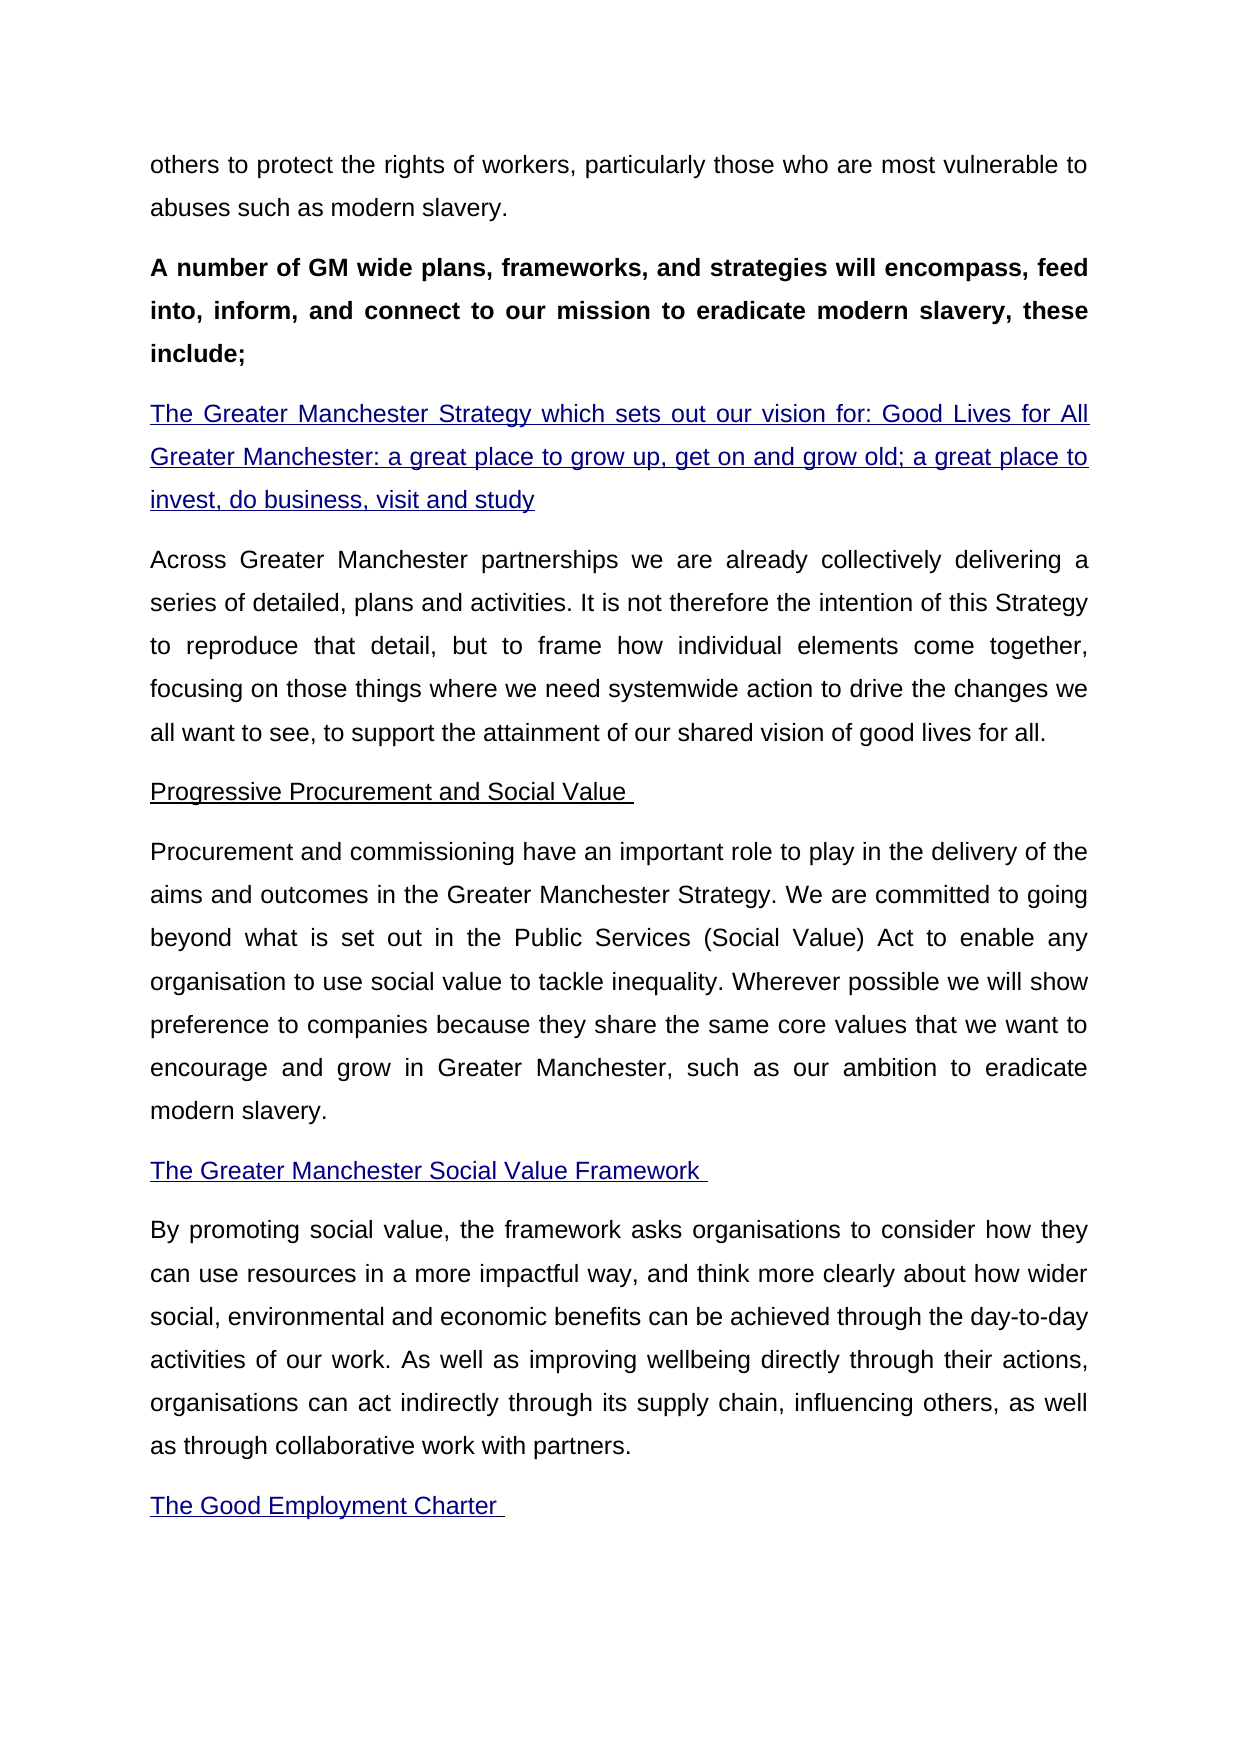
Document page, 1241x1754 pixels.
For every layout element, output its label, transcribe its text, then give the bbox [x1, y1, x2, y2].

text The Good Employment Charter [150, 1491, 1090, 1519]
text The Greater Manchester Strategy which sets out our vision for: Good Lives for All [150, 399, 1090, 424]
text The Greater Manchester Social Value Framework [150, 1156, 1090, 1184]
text Progressive Procurement and Social Value [150, 777, 1090, 806]
text By promoting social value, the framework asks organisations to consider how they can use resources in a more impactful way, and think more clearly about how wider social, environmental and economic benefits can be achieved through the day-to-day activities of our work. As well as improving wellbeing directly through their actions, organisations can act indirectly through its supply chain, influencing others, as well as through collaborative work with partners. [150, 1215, 1090, 1460]
text Greater Manchester: a great place to grow up, get on and grow old; a great place to invest, do business, visit and study [150, 425, 1090, 514]
text A number of GM wide plans, frameworks, and strategies will encompass, feed into, inform, and connect to our mission to eradicate modern slavery, these include; [150, 253, 1090, 368]
text Across Greater Manchester partnerships we are already collectively delivering a series of detailed, plans and activities. It is not therefore the intention of this Strategy to reproduce that detail, but to frame how individual elements come together, focusing on those things where we need systemwide action to drive the changes we all want to see, to support the attainment of our shared vision of good lives for all. [150, 545, 1090, 746]
text Procurement and commissioning have an important role to play in the delivery of the aims and outcomes in the Greater Manchester Strategy. We are committed to going beyond what is set out in the Public Services (Social Value) Act to enable any organisation to use social value to tackle inequality. Wherever possible we will show preference to companies because they share the same core values that we want to encourage and grow in Greater Manchester, such as our ambition to eradicate modern slavery. [150, 837, 1090, 1124]
text others to protect the rights of workers, particularly those who are most vulnerable to abuses such as modern slavery. [150, 150, 1090, 222]
